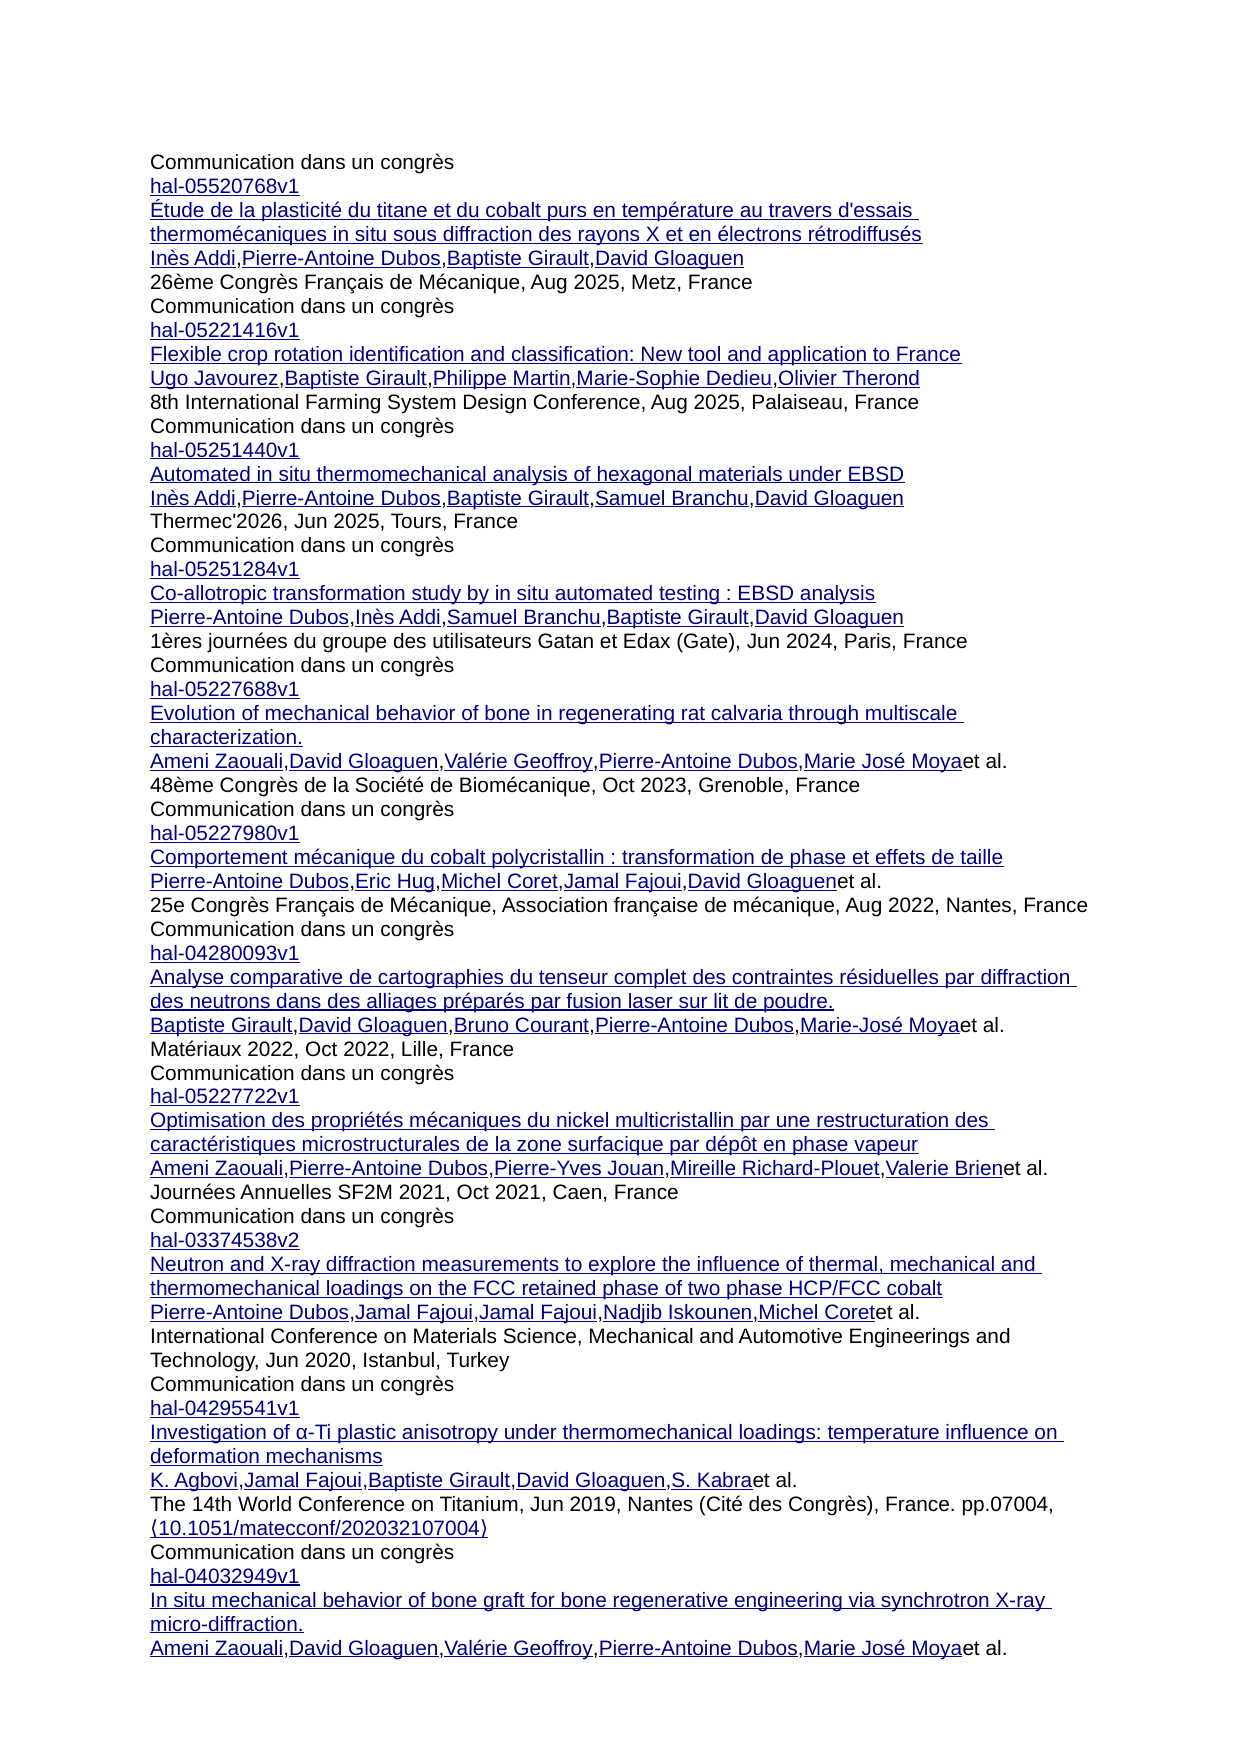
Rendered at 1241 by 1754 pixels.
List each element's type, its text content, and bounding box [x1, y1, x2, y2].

table_cell Optimisation des propriétés mécaniques du nickel multicristallin par une restructuration des caractéristiques microstructurales de la zone surfacique par dépôt en phase vapeur Ameni Zaouali,Pierre-Antoine Dubos,Pierre-Yves Jouan,Mireille Richard-Plouet,Valerie Brienet al. Journées Annuelles SF2M 2021, Oct 2021, Caen, France Communication dans un congrès hal-03374538v2 [150, 1108, 1090, 1252]
table_cell Neutron and X-ray diffraction measurements to explore the influence of thermal, mechanical and thermomechanical loadings on the FCC retained phase of two phase HCP/FCC cobalt Pierre-Antoine Dubos,Jamal Fajoui,Jamal Fajoui,Nadjib Iskounen,Michel Coretet al. International Conference on Materials Science, Mechanical and Automotive Engineerings and Technology, Jun 2020, Istanbul, Turkey Communication dans un congrès hal-04295541v1 [150, 1252, 1090, 1420]
table_cell Analyse comparative de cartographies du tenseur complet des contraintes résiduelles par diffraction des neutrons dans des alliages préparés par fusion laser sur lit de poudre. Baptiste Girault,David Gloaguen,Bruno Courant,Pierre-Antoine Dubos,Marie-José Moyaet al. Matériaux 2022, Oct 2022, Lille, France Communication dans un congrès hal-05227722v1 [150, 965, 1090, 1108]
table_cell Investigation of α-Ti plastic anisotropy under thermomechanical loadings: temperature influence on deformation mechanisms K. Agbovi,Jamal Fajoui,Baptiste Girault,David Gloaguen,S. Kabraet al. The 14th World Conference on Titanium, Jun 2019, Nantes (Cité des Congrès), France. pp.07004, ⟨10.1051/matecconf/202032107004⟩ Communication dans un congrès hal-04032949v1 [150, 1420, 1090, 1587]
table_cell Communication dans un congrès hal-05520768v1 [150, 150, 1090, 198]
table_cell Co-allotropic transformation study by in situ automated testing : EBSD analysis Pierre-Antoine Dubos,Inès Addi,Samuel Branchu,Baptiste Girault,David Gloaguen 1ères journées du groupe des utilisateurs Gatan et Edax (Gate), Jun 2024, Paris, France Communication dans un congrès hal-05227688v1 [150, 581, 1090, 701]
table_cell Evolution of mechanical behavior of bone in regenerating rat calvaria through multiscale characterization. Ameni Zaouali,David Gloaguen,Valérie Geoffroy,Pierre-Antoine Dubos,Marie José Moyaet al. 48ème Congrès de la Société de Biomécanique, Oct 2023, Grenoble, France Communication dans un congrès hal-05227980v1 [150, 701, 1090, 845]
table_cell Flexible crop rotation identification and classification: New tool and application to France Ugo Javourez,Baptiste Girault,Philippe Martin,Marie-Sophie Dedieu,Olivier Therond 8th International Farming System Design Conference, Aug 2025, Palaiseau, France Communication dans un congrès hal-05251440v1 [150, 342, 1090, 461]
table_cell Comportement mécanique du cobalt polycristallin : transformation de phase et effets de taille Pierre-Antoine Dubos,Eric Hug,Michel Coret,Jamal Fajoui,David Gloaguenet al. 25e Congrès Français de Mécanique, Association française de mécanique, Aug 2022, Nantes, France Communication dans un congrès hal-04280093v1 [150, 845, 1090, 964]
table_cell In situ mechanical behavior of bone graft for bone regenerative engineering via synchrotron X-ray micro-diffraction. Ameni Zaouali,David Gloaguen,Valérie Geoffroy,Pierre-Antoine Dubos,Marie José Moyaet al. [150, 1588, 1090, 1659]
table_cell Automated in situ thermomechanical analysis of hexagonal materials under EBSD Inès Addi,Pierre-Antoine Dubos,Baptiste Girault,Samuel Branchu,David Gloaguen Thermec'2026, Jun 2025, Tours, France Communication dans un congrès hal-05251284v1 [150, 461, 1090, 581]
table_cell Étude de la plasticité du titane et du cobalt purs en température au travers d'essais thermomécaniques in situ sous diffraction des rayons X et en électrons rétrodiffusés Inès Addi,Pierre-Antoine Dubos,Baptiste Girault,David Gloaguen 26ème Congrès Français de Mécanique, Aug 2025, Metz, France Communication dans un congrès hal-05221416v1 [150, 198, 1090, 342]
